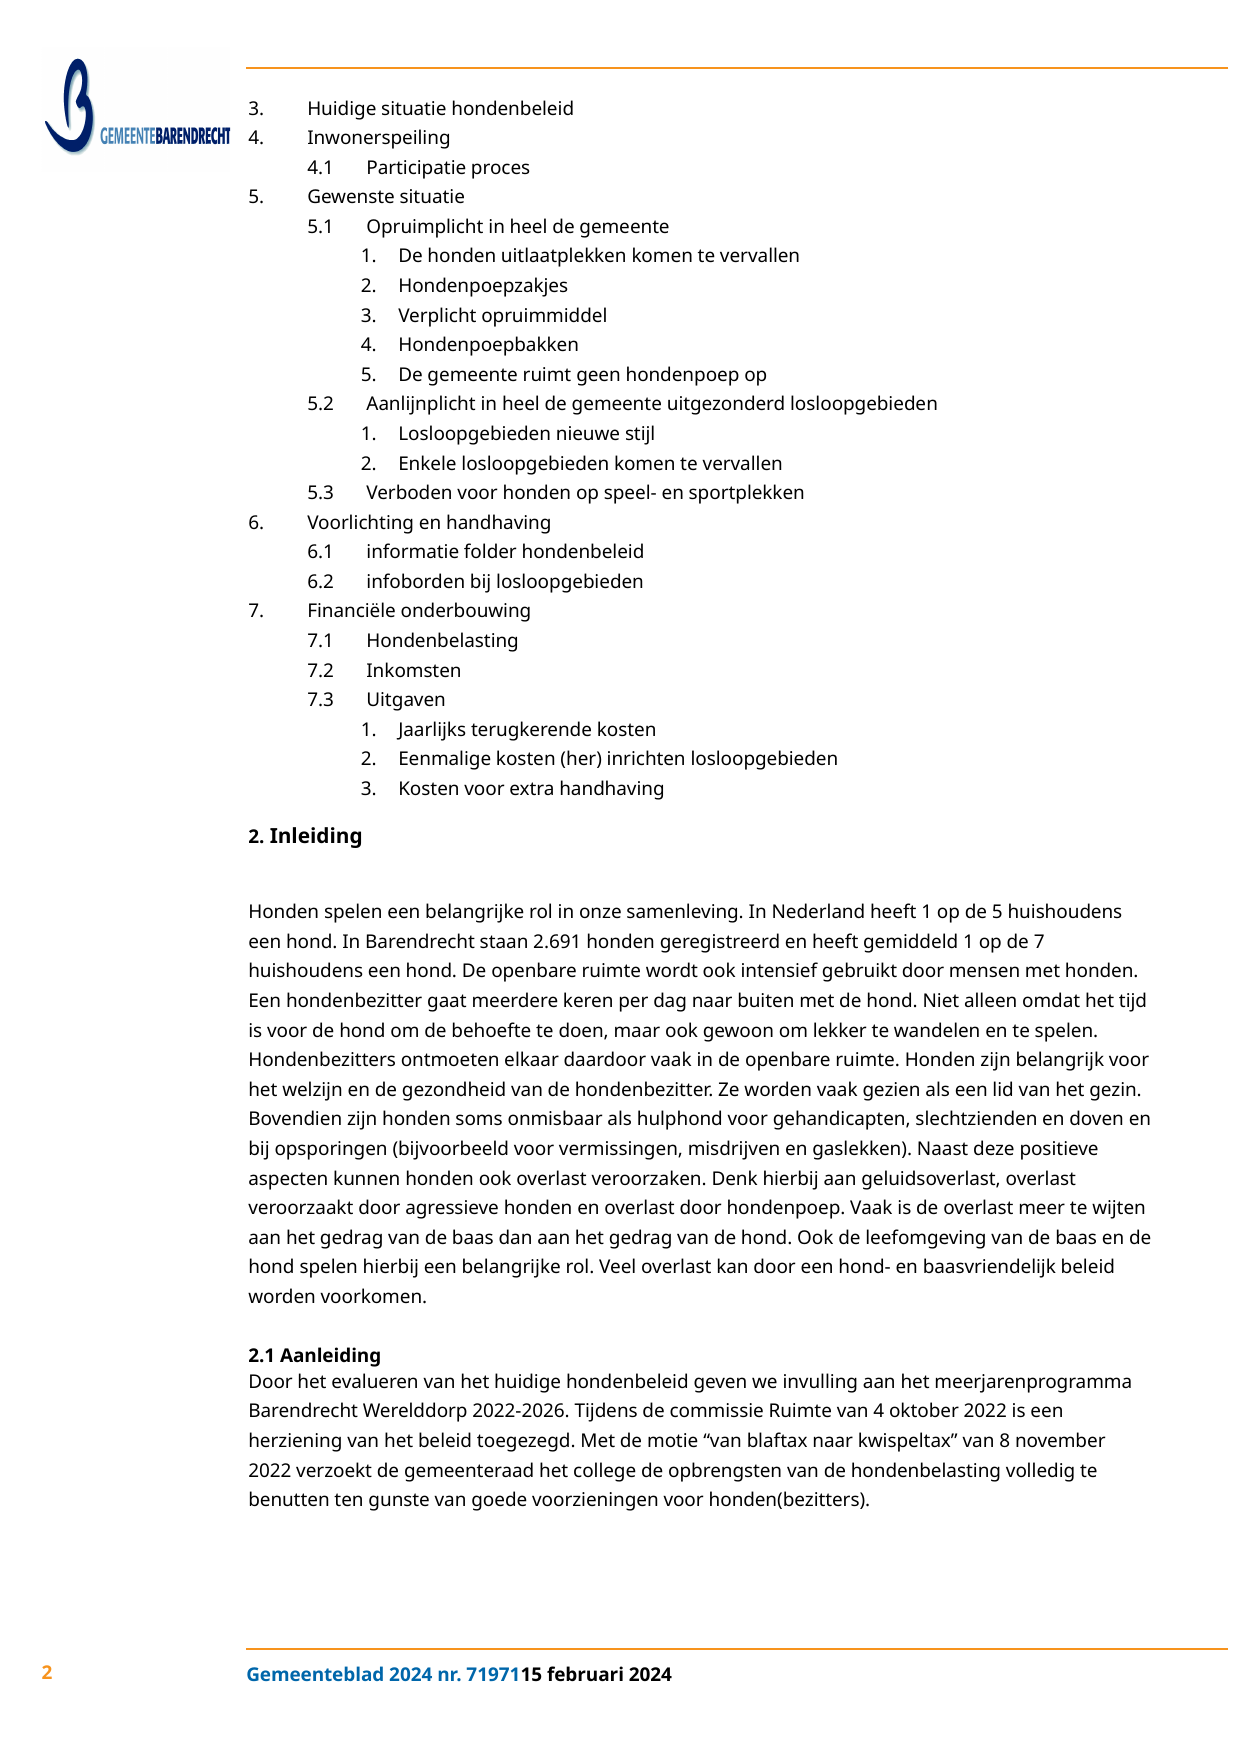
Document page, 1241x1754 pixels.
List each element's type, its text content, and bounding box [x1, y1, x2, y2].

list Opruimplicht in heel de gemeente [307, 213, 1152, 239]
list Jaarlijks terugkerende kosten [361, 716, 1152, 742]
list Voorlichting en handhaving [248, 509, 1152, 535]
list De honden uitlaatplekken komen te vervallen [361, 243, 1152, 268]
list Gewenste situatie [248, 183, 1152, 209]
list Inwonerspeiling [248, 124, 1152, 150]
list Aanlijnplicht in heel de gemeente uitgezonderd losloopgebieden [307, 391, 1152, 416]
list Participatie proces [307, 154, 1152, 180]
list Inkomsten [307, 657, 1152, 683]
text Door het evalueren van het huidige hondenbeleid geven we invulling aan het meerjarenprogramma Barendrecht Werelddorp 2022-2026. Tijdens de commissie Ruimte van 4 oktober 2022 is een herziening van het beleid toegezegd. Met de motie “van blaftax naar kwispeltax” van 8 november 2022 verzoekt de gemeenteraad het college de opbrengsten van de hondenbelasting volledig te benutten ten gunste van goede voorzieningen voor honden(bezitters). [248, 1368, 1152, 1512]
list Hondenbelasting [307, 627, 1152, 653]
list Hondenpoepbakken [361, 331, 1152, 357]
text 2. Inleiding [248, 821, 1152, 849]
list Uitgaven [307, 686, 1152, 712]
picture [41, 47, 231, 172]
text 2.1 Aanleiding [248, 1342, 1152, 1368]
list Kosten voor extra handhaving [361, 775, 1152, 801]
text Honden spelen een belangrijke rol in onze samenleving. In Nederland heeft 1 op de 5 huishoudens een hond. In Barendrecht staan 2.691 honden geregistreerd en heeft gemiddeld 1 op de 7 huishoudens een hond. De openbare ruimte wordt ook intensief gebruikt door mensen met honden. Een hondenbezitter gaat meerdere keren per dag naar buiten met de hond. Niet alleen omdat het tijd is voor de hond om de behoefte te doen, maar ook gewoon om lekker te wandelen en te spelen. Hondenbezitters ontmoeten elkaar daardoor vaak in de openbare ruimte. Honden zijn belangrijk voor het welzijn en de gezondheid van de hondenbezitter. Ze worden vaak gezien als een lid van het gezin. Bovendien zijn honden soms onmisbaar als hulphond voor gehandicapten, slechtzienden en doven en bij opsporingen (bijvoorbeeld voor vermissingen, misdrijven en gaslekken). Naast deze positieve aspecten kunnen honden ook overlast veroorzaken. Denk hierbij aan geluidsoverlast, overlast veroorzaakt door agressieve honden en overlast door hondenpoep. Vaak is de overlast meer te wijten aan het gedrag van de baas dan aan het gedrag van de hond. Ook de leefomgeving van de baas en de hond spelen hierbij een belangrijke rol. Veel overlast kan door een hond- en baasvriendelijk beleid worden voorkomen. [248, 898, 1152, 1309]
list Financiële onderbouwing [248, 598, 1152, 623]
list De gemeente ruimt geen hondenpoep op [361, 361, 1152, 387]
list Enkele losloopgebieden komen te vervallen [361, 450, 1152, 476]
list Hondenpoepzakjes [361, 272, 1152, 298]
list informatie folder hondenbeleid [307, 538, 1152, 564]
list infoborden bij losloopgebieden [307, 568, 1152, 594]
list Verboden voor honden op speel- en sportplekken [307, 479, 1152, 505]
list Huidige situatie hondenbeleid [248, 95, 1152, 121]
list Eenmalige kosten (her) inrichten losloopgebieden [361, 746, 1152, 771]
list Losloopgebieden nieuwe stijl [361, 420, 1152, 446]
list Verplicht opruimmiddel [361, 302, 1152, 328]
